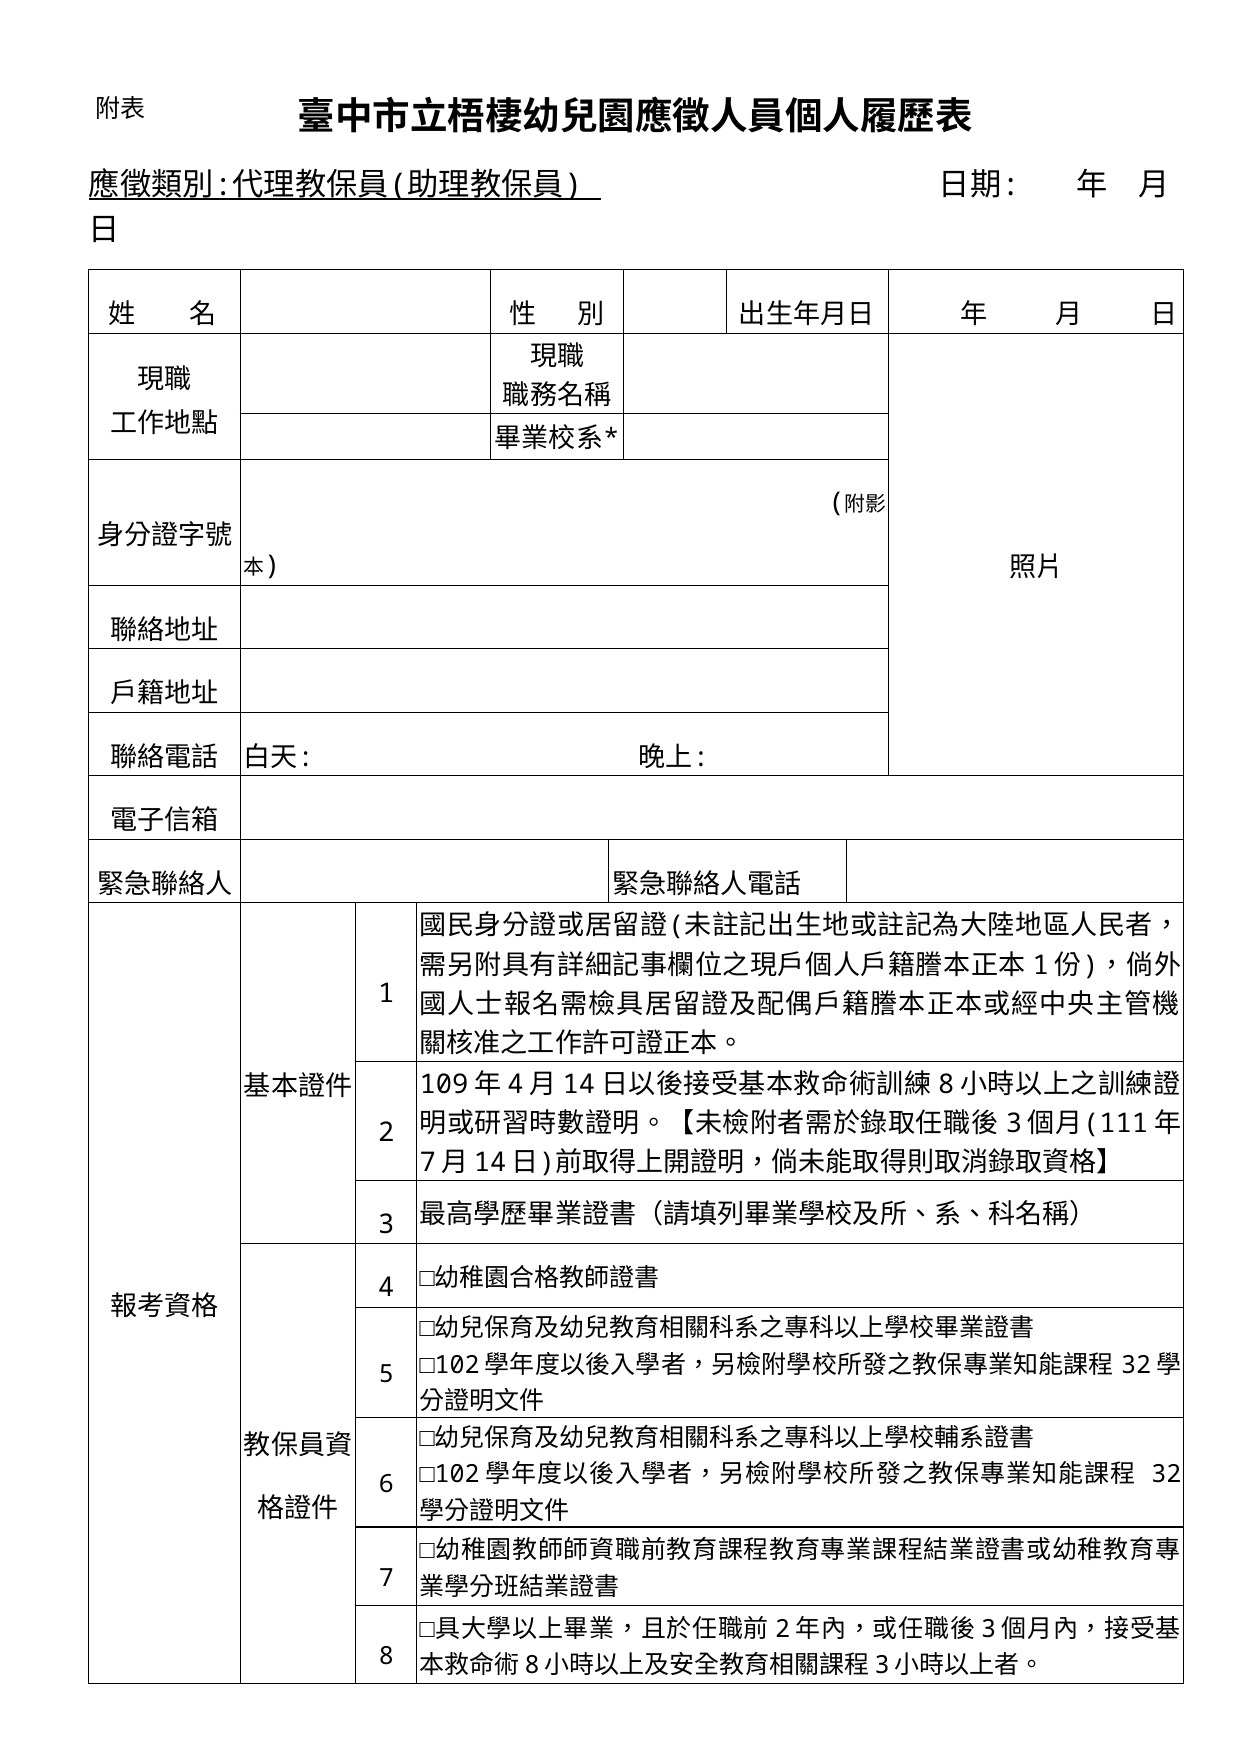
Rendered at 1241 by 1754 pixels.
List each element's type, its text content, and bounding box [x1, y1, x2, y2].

table_cell 報考資格 [89, 903, 240, 1683]
table_cell 最高學歷畢業證書（請填列畢業學校及所、系、科名稱） [417, 1181, 1183, 1243]
table_cell 照片 [889, 334, 1183, 775]
table_cell 國民身分證或居留證(未註記出生地或註記為大陸地區人民者， 需另附具有詳細記事欄位之現戶個人戶籍謄本正本1份)，倘外 國人士報名需檢具居留證及配偶戶籍謄本正本或經中央主管機 關核准之工作許可證正本。 [417, 903, 1183, 1061]
table_header 出生年月日 [727, 270, 888, 333]
table_cell 聯絡地址 [89, 586, 240, 648]
table_cell 教保員資格證件 [241, 1244, 355, 1683]
table_cell 3 [356, 1181, 416, 1243]
table_cell [241, 776, 1183, 839]
table_cell □幼兒保育及幼兒教育相關科系之專科以上學校畢業證書 □102學年度以後入學者，另檢附學校所發之教保專業知能課程32學分證明文件 [417, 1308, 1183, 1417]
table_cell [241, 586, 888, 648]
table_cell 現職 職務名稱 [491, 334, 623, 413]
text 臺中市立梧棲幼兒園應徵人員個人履歷表 [80, 81, 1181, 140]
text 附表1 [95, 88, 165, 126]
table_cell □幼稚園合格教師證書 [417, 1244, 1183, 1307]
table_cell 1 [356, 903, 416, 1061]
table_cell 4 [356, 1244, 416, 1307]
table_cell 電子信箱 [89, 776, 240, 839]
table_cell 109年4月14日以後接受基本救命術訓練8小時以上之訓練證明或研習時數證明。【未檢附者需於錄取任職後3個月(111年7月14日)前取得上開證明，倘未能取得則取消錄取資格】 [417, 1062, 1183, 1180]
table_header [241, 270, 490, 333]
table_header 性 別 [491, 270, 623, 333]
table_cell 基本證件 [241, 903, 355, 1243]
table_header 姓 名 [89, 270, 240, 333]
table_cell 現職 工作地點 [89, 334, 240, 458]
table_cell [241, 334, 490, 413]
table_cell 緊急聯絡人電話 [609, 840, 846, 902]
table_cell 畢業校系* [491, 414, 623, 458]
table_cell (附影本) [241, 460, 888, 584]
table_cell □具大學以上畢業，且於任職前2年內，或任職後3個月內，接受基本救命術8小時以上及安全教育相關課程3小時以上者。 [417, 1606, 1183, 1683]
table_cell [847, 840, 1183, 902]
table_cell □幼稚園教師師資職前教育課程教育專業課程結業證書或幼稚教育專業學分班結業證書 [417, 1528, 1183, 1605]
table_header 年 月 日 [889, 270, 1183, 333]
table_cell 聯絡電話 [89, 713, 240, 775]
table_cell 2 [356, 1062, 416, 1180]
table_cell 緊急聯絡人 [89, 840, 240, 902]
table_cell 身分證字號 [89, 460, 240, 584]
table_cell 白天: 晚上: [241, 713, 888, 775]
table_cell □幼兒保育及幼兒教育相關科系之專科以上學校輔系證書 □102學年度以後入學者，另檢附學校所發之教保專業知能課程 32學分證明文件 [417, 1418, 1183, 1526]
table_cell 戶籍地址 [89, 649, 240, 712]
table_header [624, 270, 726, 333]
table_cell 7 [356, 1528, 416, 1605]
table_cell 8 [356, 1606, 416, 1683]
text 應徵類別:代理教保員(助理教保員) 日期: 年 月 日 [89, 159, 1181, 250]
table_cell [241, 649, 888, 712]
table_cell 6 [356, 1418, 416, 1526]
table_cell [241, 840, 608, 902]
table_cell [624, 414, 888, 458]
table_cell [624, 334, 888, 413]
table_cell [241, 414, 490, 458]
table_cell 5 [356, 1308, 416, 1417]
